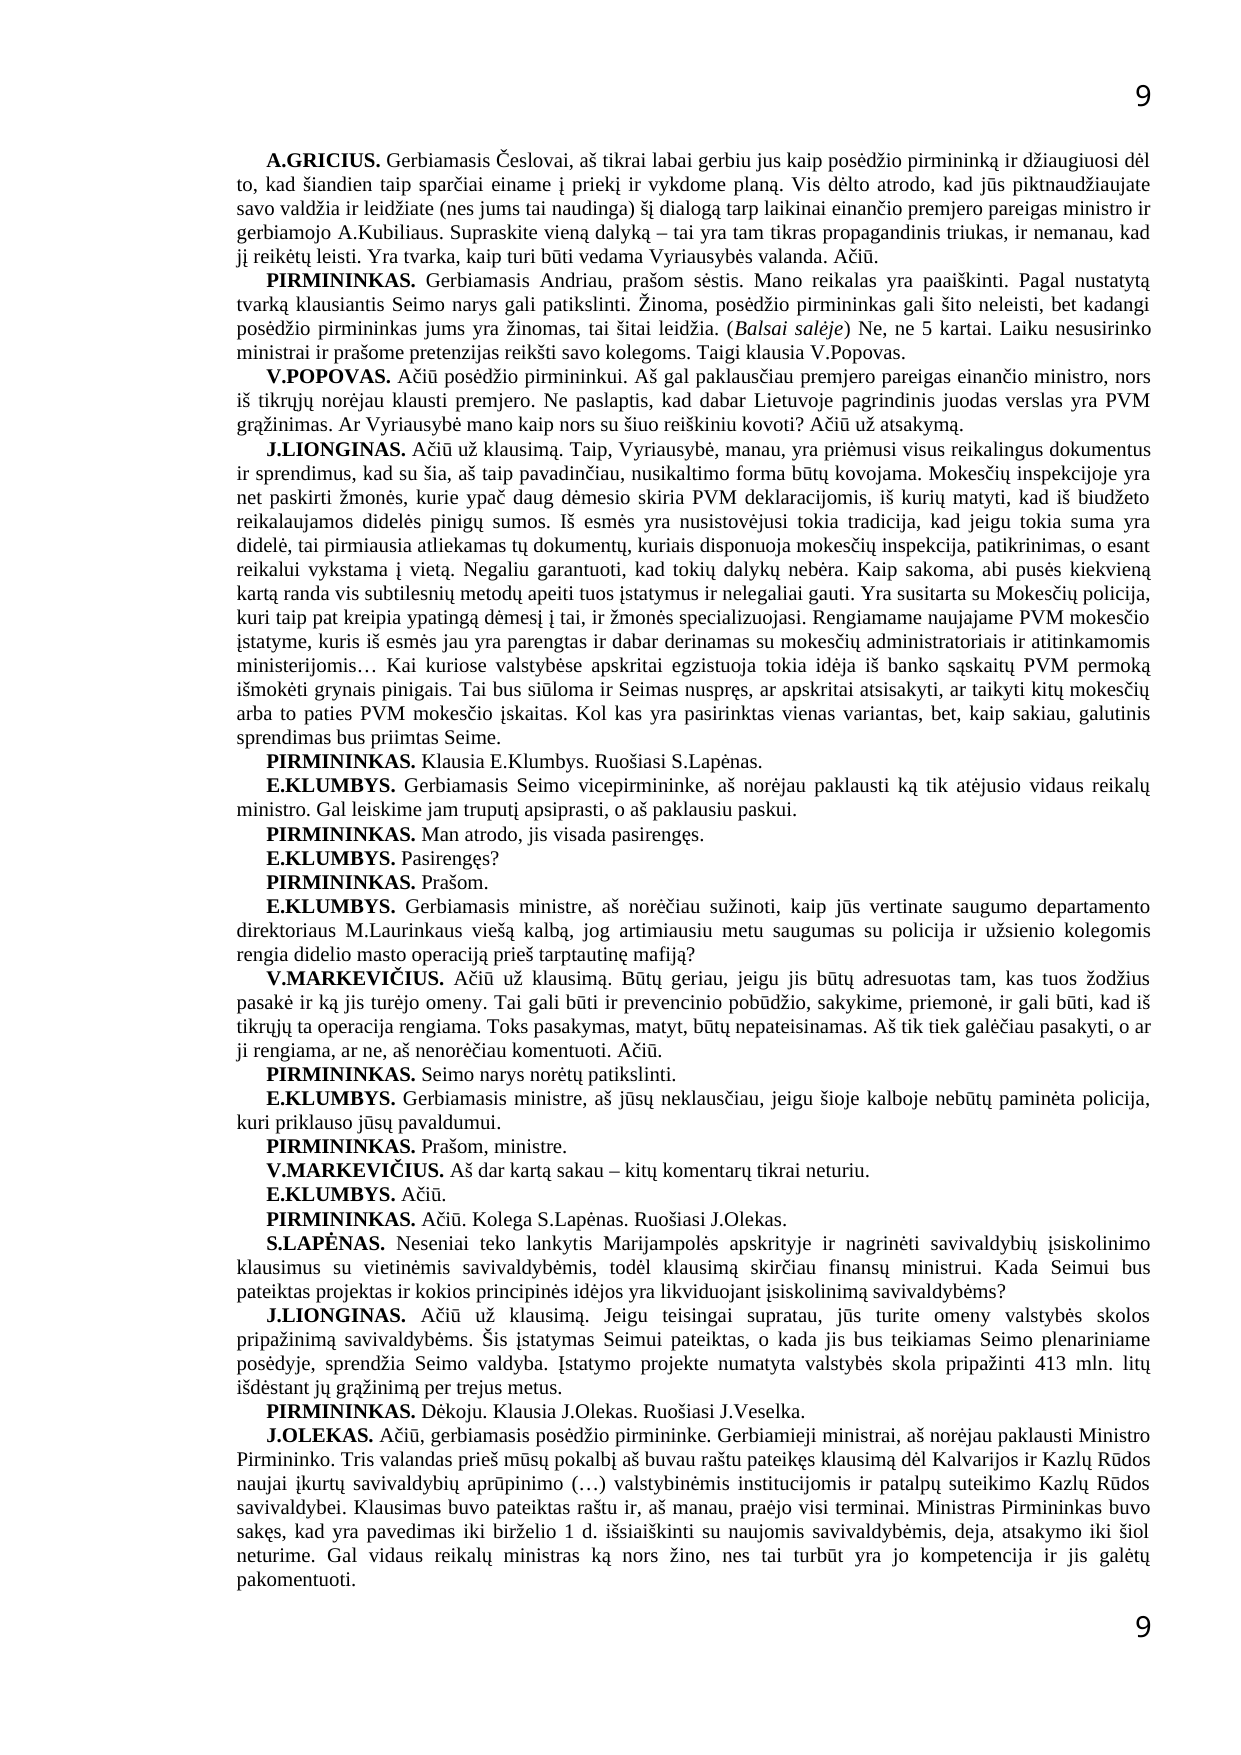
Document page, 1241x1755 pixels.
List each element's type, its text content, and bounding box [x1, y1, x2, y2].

text PIRMININKAS. Ačiū. Kolega S.Lapėnas. Ruošiasi J.Olekas. [236, 1206, 1152, 1231]
text PIRMININKAS. Klausia E.Klumbys. Ruošiasi S.Lapėnas. [236, 749, 1152, 773]
text V.MARKEVIČIUS. Aš dar kartą sakau – kitų komentarų tikrai neturiu. [236, 1158, 1152, 1182]
text A.GRICIUS. Gerbiamasis Česlovai, aš tikrai labai gerbiu jus kaip posėdžio pirmininką ir džiaugiuosi dėl to, kad šiandien taip sparčiai einame į priekį ir vykdome planą. Vis dėlto atrodo, kad jūs piktnaudžiaujate savo valdžia ir leidžiate (nes jums tai naudinga) šį dialogą tarp laikinai einančio premjero pareigas ministro ir gerbiamojo A.Kubiliaus. Supraskite vieną dalyką – tai yra tam tikras propagandinis triukas, ir nemanau, kad jį reikėtų leisti. Yra tvarka, kaip turi būti vedama Vyriausybės valanda. Ačiū. [236, 148, 1152, 268]
text E.KLUMBYS. Ačiū. [236, 1182, 1152, 1206]
text V.MARKEVIČIUS. Ačiū už klausimą. Būtų geriau, jeigu jis būtų adresuotas tam, kas tuos žodžius pasakė ir ką jis turėjo omeny. Tai gali būti ir prevencinio pobūdžio, sakykime, priemonė, ir gali būti, kad iš tikrųjų ta operacija rengiama. Toks pasakymas, matyt, būtų nepateisinamas. Aš tik tiek galėčiau pasakyti, o ar ji rengiama, ar ne, aš nenorėčiau komentuoti. Ačiū. [236, 966, 1152, 1062]
text E.KLUMBYS. Gerbiamasis ministre, aš norėčiau sužinoti, kaip jūs vertinate saugumo departamento direktoriaus M.Laurinkaus viešą kalbą, jog artimiausiu metu saugumas su policija ir užsienio kolegomis rengia didelio masto operaciją prieš tarptautinę mafiją? [236, 894, 1152, 966]
text PIRMININKAS. Gerbiamasis Andriau, prašom sėstis. Mano reikalas yra paaiškinti. Pagal nustatytą tvarką klausiantis Seimo narys gali patikslinti. Žinoma, posėdžio pirmininkas gali šito neleisti, bet kadangi posėdžio pirmininkas jums yra žinomas, tai šitai leidžia. (Balsai salėje) Ne, ne 5 kartai. Laiku nesusirinko ministrai ir prašome pretenzijas reikšti savo kolegoms. Taigi klausia V.Popovas. [236, 268, 1152, 364]
text PIRMININKAS. Man atrodo, jis visada pasirengęs. [236, 821, 1152, 846]
text PIRMININKAS. Dėkoju. Klausia J.Olekas. Ruošiasi J.Veselka. [236, 1399, 1152, 1423]
text E.KLUMBYS. Gerbiamasis ministre, aš jūsų neklausčiau, jeigu šioje kalboje nebūtų paminėta policija, kuri priklauso jūsų pavaldumui. [236, 1086, 1152, 1134]
text E.KLUMBYS. Gerbiamasis Seimo vicepirmininke, aš norėjau paklausti ką tik atėjusio vidaus reikalų ministro. Gal leiskime jam truputį apsiprasti, o aš paklausiu paskui. [236, 773, 1152, 821]
text J.LIONGINAS. Ačiū už klausimą. Taip, Vyriausybė, manau, yra priėmusi visus reikalingus dokumentus ir sprendimus, kad su šia, aš taip pavadinčiau, nusikaltimo forma būtų kovojama. Mokesčių inspekcijoje yra net paskirti žmonės, kurie ypač daug dėmesio skiria PVM deklaracijomis, iš kurių matyti, kad iš biudžeto reikalaujamos didelės pinigų sumos. Iš esmės yra nusistovėjusi tokia tradicija, kad jeigu tokia suma yra didelė, tai pirmiausia atliekamas tų dokumentų, kuriais disponuoja mokesčių inspekcija, patikrinimas, o esant reikalui vykstama į vietą. Negaliu garantuoti, kad tokių dalykų nebėra. Kaip sakoma, abi pusės kiekvieną kartą randa vis subtilesnių metodų apeiti tuos įstatymus ir nelegaliai gauti. Yra susitarta su Mokesčių policija, kuri taip pat kreipia ypatingą dėmesį į tai, ir žmonės specializuojasi. Rengiamame naujajame PVM mokesčio įstatyme, kuris iš esmės jau yra parengtas ir dabar derinamas su mokesčių administratoriais ir atitinkamomis ministerijomis… Kai kuriose valstybėse apskritai egzistuoja tokia idėja iš banko sąskaitų PVM permoką išmokėti grynais pinigais. Tai bus siūloma ir Seimas nuspręs, ar apskritai atsisakyti, ar taikyti kitų mokesčių arba to paties PVM mokesčio įskaitas. Kol kas yra pasirinktas vienas variantas, bet, kaip sakiau, galutinis sprendimas bus priimtas Seime. [236, 436, 1152, 749]
text PIRMININKAS. Seimo narys norėtų patikslinti. [236, 1062, 1152, 1086]
text V.POPOVAS. Ačiū posėdžio pirmininkui. Aš gal paklausčiau premjero pareigas einančio ministro, nors iš tikrųjų norėjau klausti premjero. Ne paslaptis, kad dabar Lietuvoje pagrindinis juodas verslas yra PVM grąžinimas. Ar Vyriausybė mano kaip nors su šiuo reiškiniu kovoti? Ačiū už atsakymą. [236, 364, 1152, 436]
text PIRMININKAS. Prašom. [236, 869, 1152, 894]
text E.KLUMBYS. Pasirengęs? [236, 846, 1152, 869]
text J.OLEKAS. Ačiū, gerbiamasis posėdžio pirmininke. Gerbiamieji ministrai, aš norėjau paklausti Ministro Pirmininko. Tris valandas prieš mūsų pokalbį aš buvau raštu pateikęs klausimą dėl Kalvarijos ir Kazlų Rūdos naujai įkurtų savivaldybių aprūpinimo (…) valstybinėmis institucijomis ir patalpų suteikimo Kazlų Rūdos savivaldybei. Klausimas buvo pateiktas raštu ir, aš manau, praėjo visi terminai. Ministras Pirmininkas buvo sakęs, kad yra pavedimas iki birželio 1 d. išsiaiškinti su naujomis savivaldybėmis, deja, atsakymo iki šiol neturime. Gal vidaus reikalų ministras ką nors žino, nes tai turbūt yra jo kompetencija ir jis galėtų pakomentuoti. [236, 1423, 1152, 1591]
text PIRMININKAS. Prašom, ministre. [236, 1134, 1152, 1158]
text J.LIONGINAS. Ačiū už klausimą. Jeigu teisingai supratau, jūs turite omeny valstybės skolos pripažinimą savivaldybėms. Šis įstatymas Seimui pateiktas, o kada jis bus teikiamas Seimo plenariniame posėdyje, sprendžia Seimo valdyba. Įstatymo projekte numatyta valstybės skola pripažinti 413 mln. litų išdėstant jų grąžinimą per trejus metus. [236, 1303, 1152, 1399]
text S.LAPĖNAS. Neseniai teko lankytis Marijampolės apskrityje ir nagrinėti savivaldybių įsiskolinimo klausimus su vietinėmis savivaldybėmis, todėl klausimą skirčiau finansų ministrui. Kada Seimui bus pateiktas projektas ir kokios principinės idėjos yra likviduojant įsiskolinimą savivaldybėms? [236, 1231, 1152, 1303]
